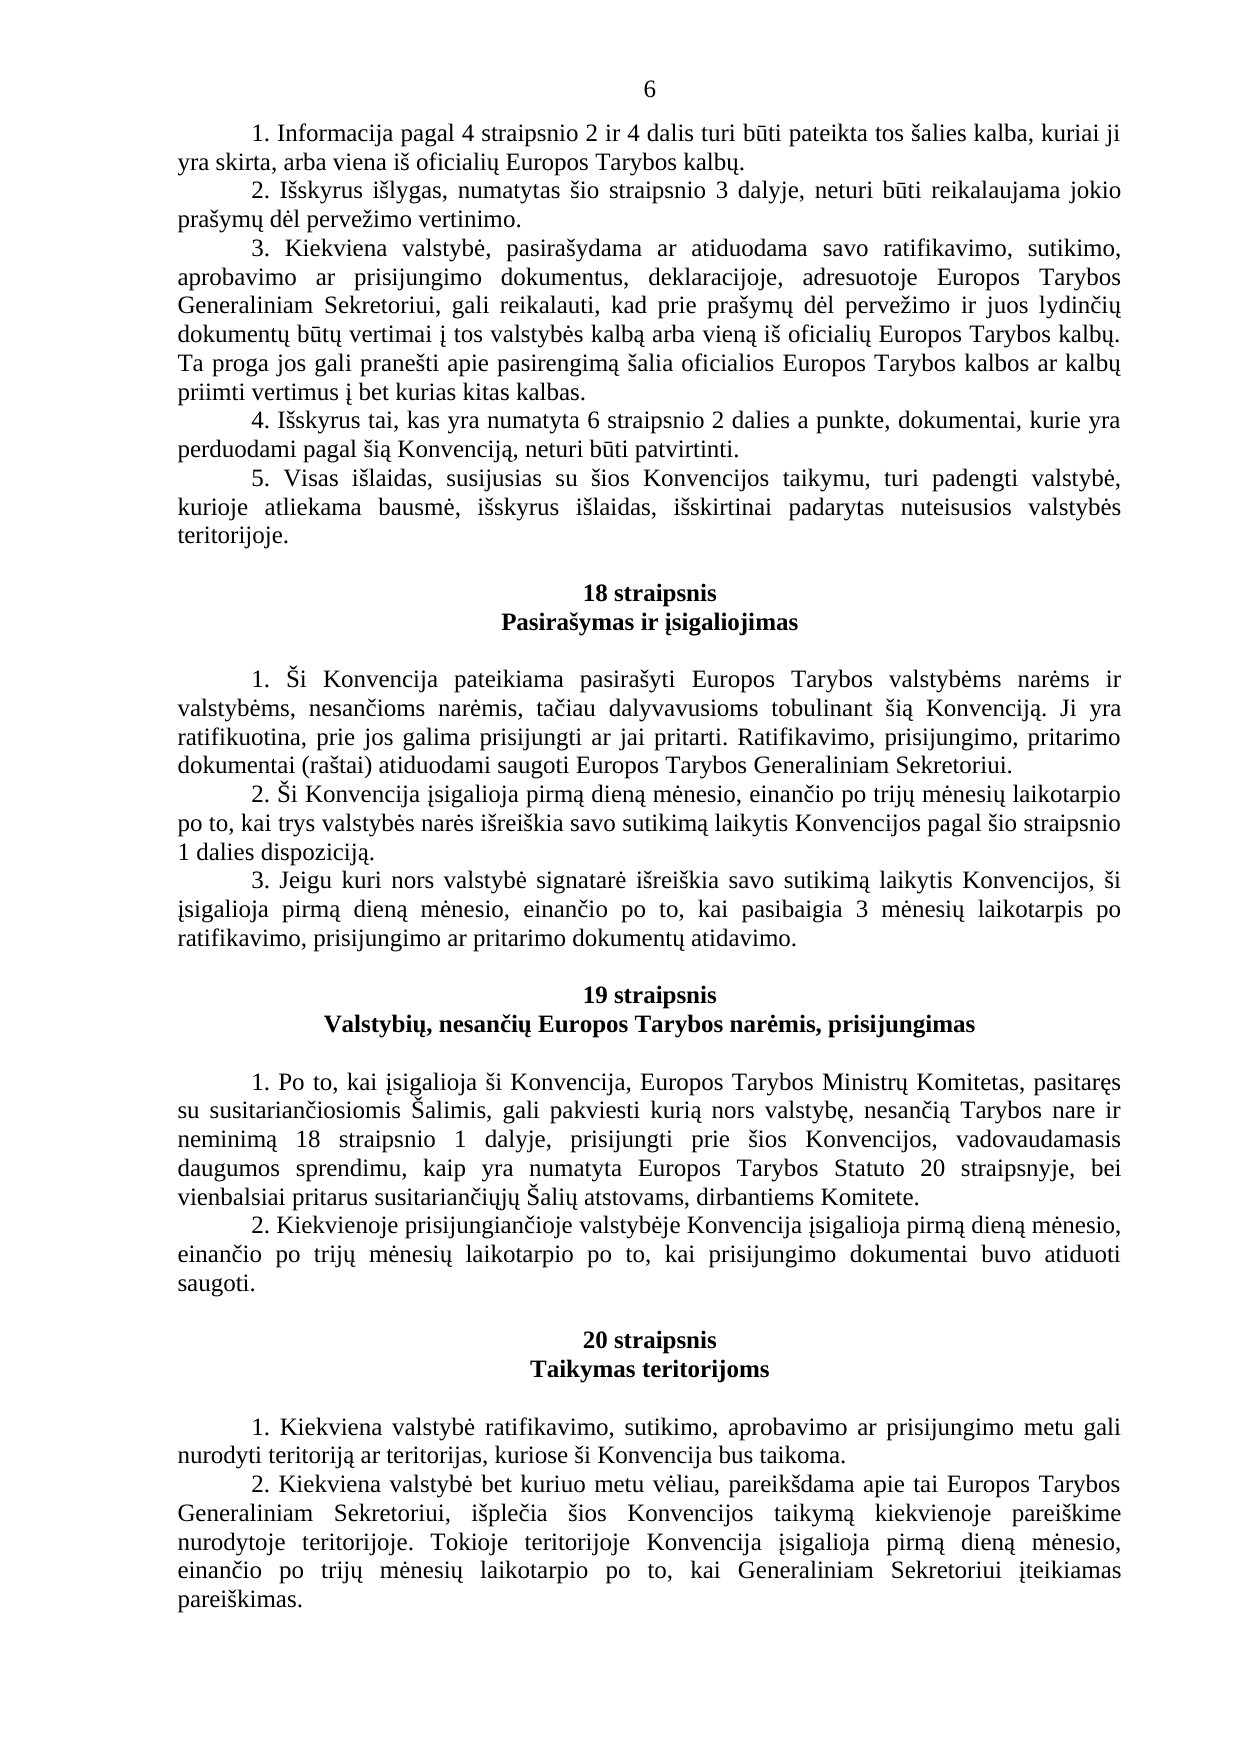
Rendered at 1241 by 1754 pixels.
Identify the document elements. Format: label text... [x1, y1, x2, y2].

text 1. Ši Konvencija pateikiama pasirašyti Europos Tarybos valstybėms narėms ir valstybėms, nesančioms narėmis, tačiau dalyvavusioms tobulinant šią Konvenciją. Ji yra ratifikuotina, prie jos galima prisijungti ar jai pritarti. Ratifikavimo, prisijungimo, pritarimo dokumentai (raštai) atiduodami saugoti Europos Tarybos Generaliniam Sekretoriui. [177, 664, 1122, 779]
text 2. Išskyrus išlygas, numatytas šio straipsnio 3 dalyje, neturi būti reikalaujama jokio prašymų dėl pervežimo vertinimo. [177, 176, 1122, 233]
text 1. Kiekviena valstybė ratifikavimo, sutikimo, aprobavimo ar prisijungimo metu gali nurodyti teritoriją ar teritorijas, kuriose ši Konvencija bus taikoma. [177, 1412, 1122, 1469]
text 19 straipsnis [177, 981, 1122, 1009]
text 2. Kiekviena valstybė bet kuriuo metu vėliau, pareikšdama apie tai Europos Tarybos Generaliniam Sekretoriui, išplečia šios Konvencijos taikymą kiekvienoje pareiškime nurodytoje teritorijoje. Tokioje teritorijoje Konvencija įsigalioja pirmą dieną mėnesio, einančio po trijų mėnesių laikotarpio po to, kai Generaliniam Sekretoriui įteikiamas pareiškimas. [177, 1469, 1122, 1613]
text 1. Po to, kai įsigalioja ši Konvencija, Europos Tarybos Ministrų Komitetas, pasitaręs su susitariančiosiomis Šalimis, gali pakviesti kurią nors valstybę, nesančią Tarybos nare ir neminimą 18 straipsnio 1 dalyje, prisijungti prie šios Konvencijos, vadovaudamasis daugumos sprendimu, kaip yra numatyta Europos Tarybos Statuto 20 straipsnyje, bei vienbalsiai pritarus susitariančiųjų Šalių atstovams, dirbantiems Komitete. [177, 1067, 1122, 1211]
text 3. Kiekviena valstybė, pasirašydama ar atiduodama savo ratifikavimo, sutikimo, aprobavimo ar prisijungimo dokumentus, deklaracijoje, adresuotoje Europos Tarybos Generaliniam Sekretoriui, gali reikalauti, kad prie prašymų dėl pervežimo ir juos lydinčių dokumentų būtų vertimai į tos valstybės kalbą arba vieną iš oficialių Europos Tarybos kalbų. Ta proga jos gali pranešti apie pasirengimą šalia oficialios Europos Tarybos kalbos ar kalbų priimti vertimus į bet kurias kitas kalbas. [177, 233, 1122, 406]
text 2. Kiekvienoje prisijungiančioje valstybėje Konvencija įsigalioja pirmą dieną mėnesio, einančio po trijų mėnesių laikotarpio po to, kai prisijungimo dokumentai buvo atiduoti saugoti. [177, 1211, 1122, 1297]
text 5. Visas išlaidas, susijusias su šios Konvencijos taikymu, turi padengti valstybė, kurioje atliekama bausmė, išskyrus išlaidas, išskirtinai padarytas nuteisusios valstybės teritorijoje. [177, 463, 1122, 549]
text Valstybių, nesančių Europos Tarybos narėmis, prisijungimas [177, 1009, 1122, 1038]
text 1. Informacija pagal 4 straipsnio 2 ir 4 dalis turi būti pateikta tos šalies kalba, kuriai ji yra skirta, arba viena iš oficialių Europos Tarybos kalbų. [177, 118, 1122, 176]
text Taikymas teritorijoms [177, 1354, 1122, 1383]
text 20 straipsnis [177, 1326, 1122, 1354]
text 3. Jeigu kuri nors valstybė signatarė išreiškia savo sutikimą laikytis Konvencijos, ši įsigalioja pirmą dieną mėnesio, einančio po to, kai pasibaigia 3 mėnesių laikotarpis po ratifikavimo, prisijungimo ar pritarimo dokumentų atidavimo. [177, 866, 1122, 952]
text 2. Ši Konvencija įsigalioja pirmą dieną mėnesio, einančio po trijų mėnesių laikotarpio po to, kai trys valstybės narės išreiškia savo sutikimą laikytis Konvencijos pagal šio straipsnio 1 dalies dispoziciją. [177, 779, 1122, 866]
text 4. Išskyrus tai, kas yra numatyta 6 straipsnio 2 dalies a punkte, dokumentai, kurie yra perduodami pagal šią Konvenciją, neturi būti patvirtinti. [177, 406, 1122, 463]
text Pasirašymas ir įsigaliojimas [177, 607, 1122, 636]
text 18 straipsnis [177, 578, 1122, 607]
